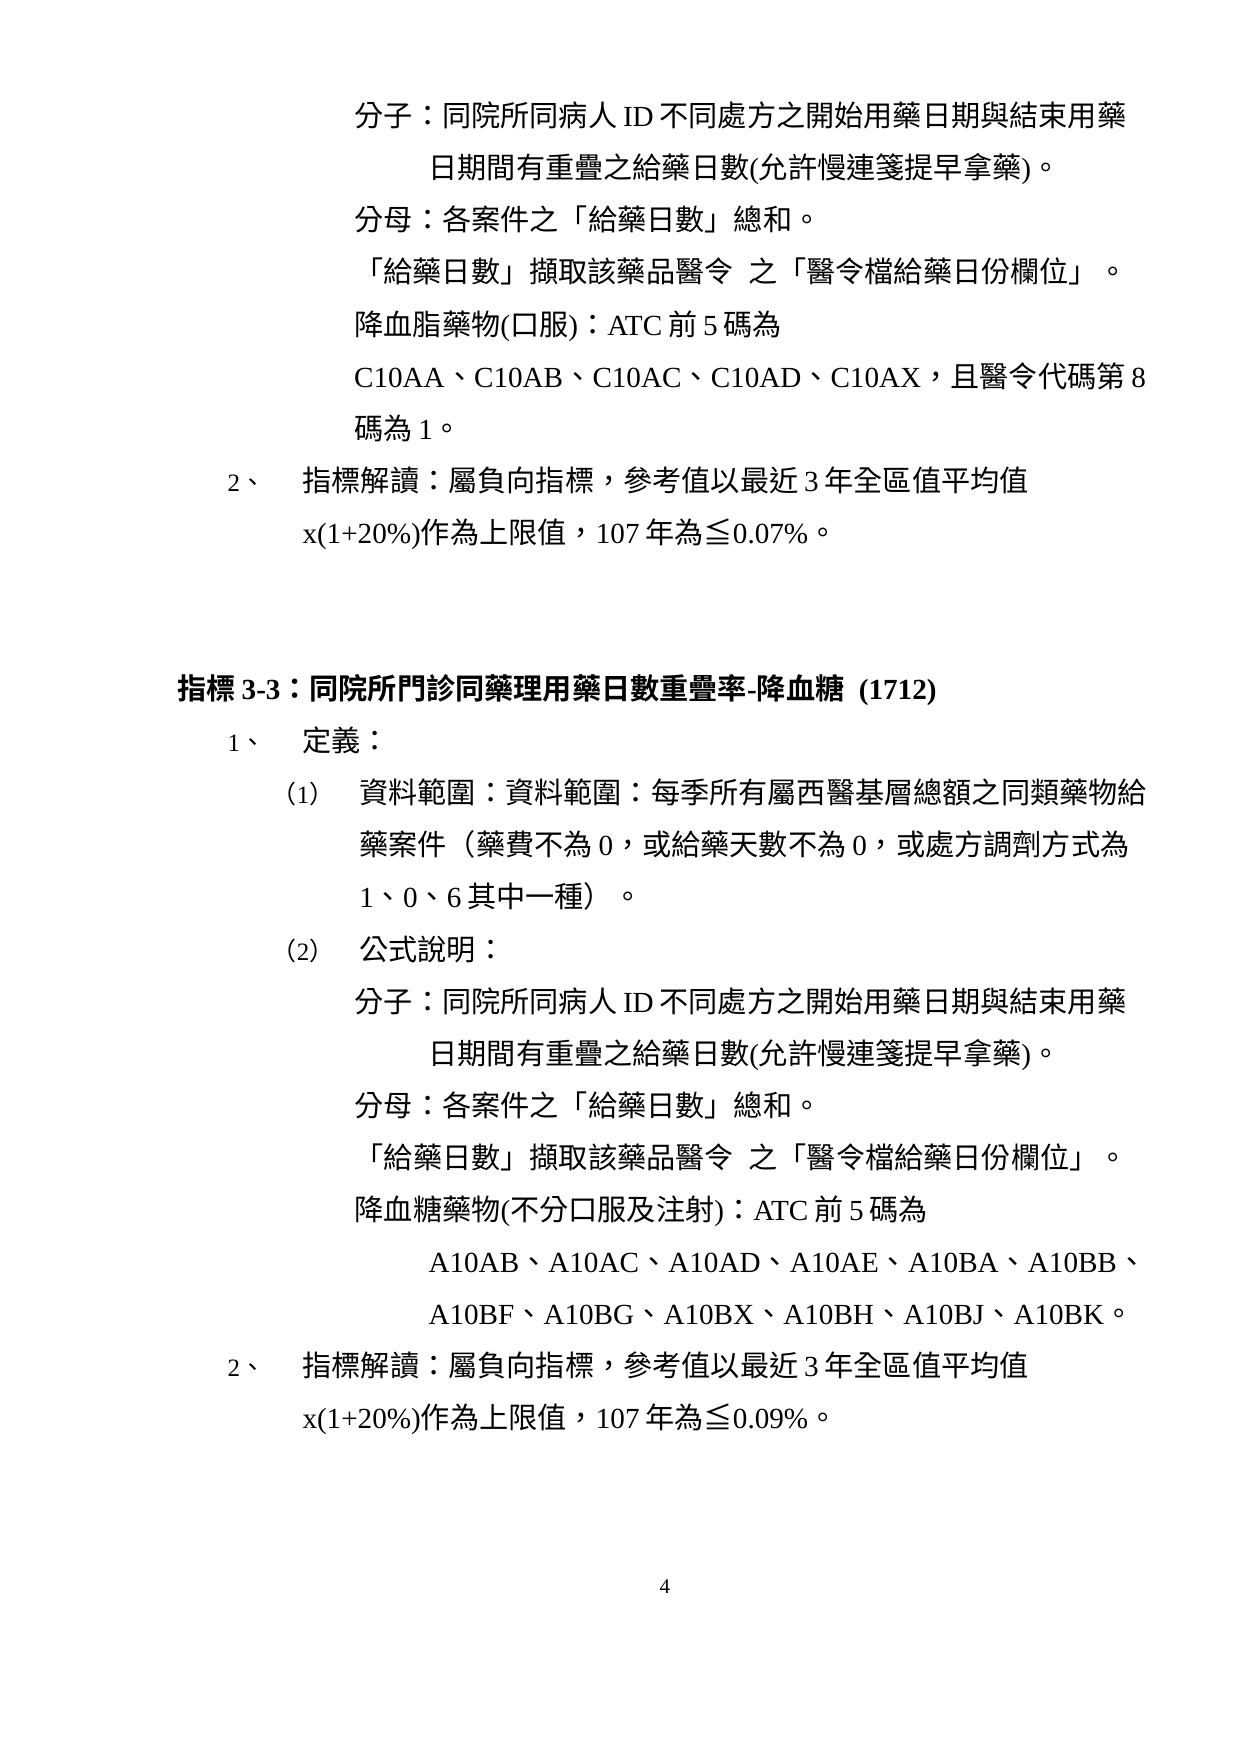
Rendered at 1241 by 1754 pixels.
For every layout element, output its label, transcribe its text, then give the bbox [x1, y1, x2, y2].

list 定義： [227, 710, 1152, 762]
list 指標解讀：屬負向指標，參考值以最近3年全區值平均值x(1+20%)作為上限值，107年為≦0.07%。 [227, 449, 1152, 554]
list 公式說明： [272, 918, 1152, 970]
text 降血脂藥物(口服)：ATC前5碼為C10AA、C10AB、C10AC、C10AD、C10AX，且醫令代碼第8碼為1。 [354, 293, 1152, 449]
list 資料範圍：資料範圍：每季所有屬西醫基層總額之同類藥物給藥案件（藥費不為0，或給藥天數不為0，或處方調劑方式為1、0、6其中一種）。 [272, 762, 1152, 918]
text 降血糖藥物(不分口服及注射)：ATC前5碼為A10AB、A10AC、A10AD、A10AE、A10BA、A10BB、A10BF、A10BG、A10BX、A10BH、A10BJ、A10BK。 [354, 1179, 1152, 1335]
text 「給藥日數」擷取該藥品醫令 之「醫令檔給藥日份欄位」。 [354, 1127, 1152, 1179]
text 分子：同院所同病人ID不同處方之開始用藥日期與結束用藥日期間有重疊之給藥日數(允許慢連箋提早拿藥)。 [354, 970, 1152, 1074]
text 分母：各案件之「給藥日數」總和。 [354, 1074, 1152, 1127]
text 指標3-3：同院所門診同藥理用藥日數重疊率-降血糖 (1712) [177, 658, 1152, 710]
text 分子：同院所同病人ID不同處方之開始用藥日期與結束用藥日期間有重疊之給藥日數(允許慢連箋提早拿藥)。 [354, 85, 1152, 189]
list 指標解讀：屬負向指標，參考值以最近3年全區值平均值x(1+20%)作為上限值，107年為≦0.09%。 [227, 1335, 1152, 1439]
text 分母：各案件之「給藥日數」總和。 [354, 189, 1152, 241]
text 「給藥日數」擷取該藥品醫令 之「醫令檔給藥日份欄位」。 [354, 241, 1152, 293]
